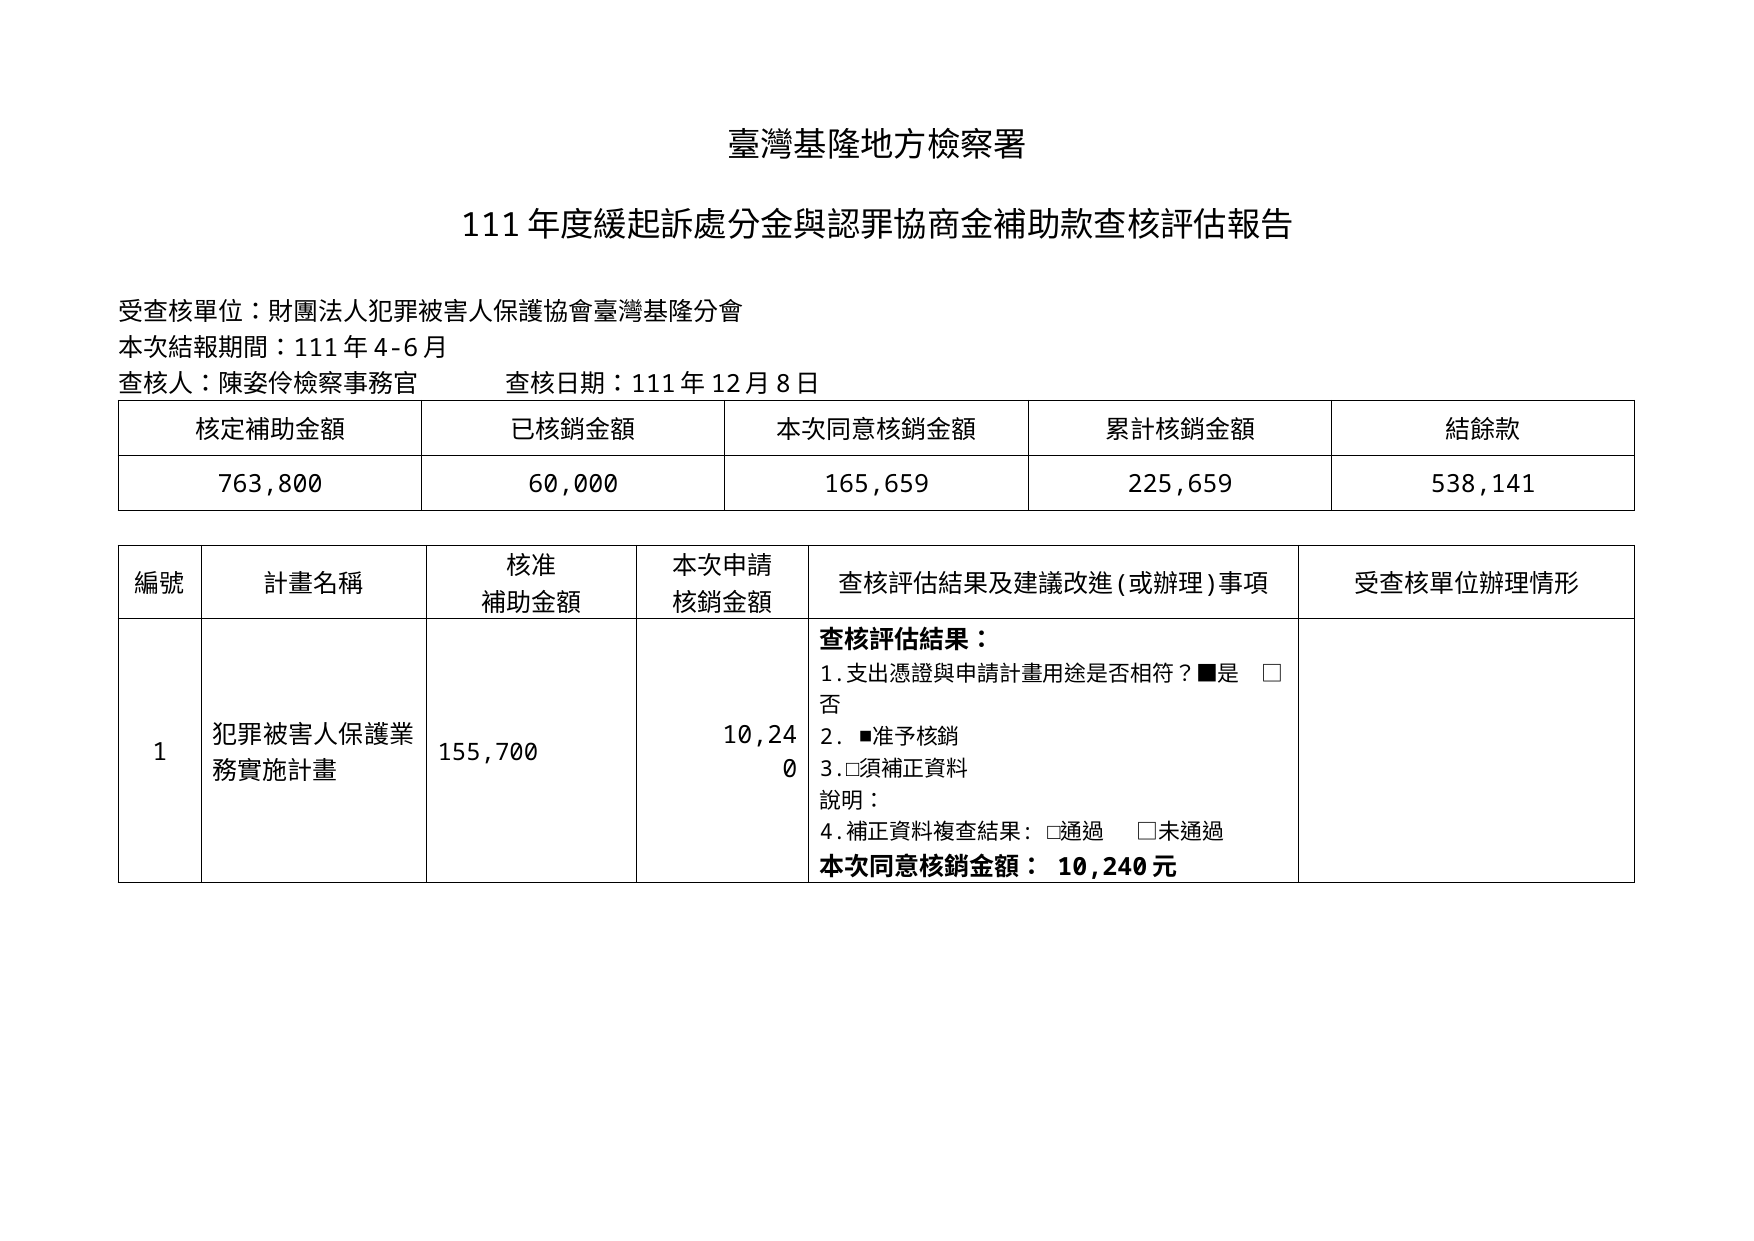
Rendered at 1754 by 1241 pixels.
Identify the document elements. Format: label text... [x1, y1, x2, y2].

table_header 受查核單位辦理情形 [1299, 546, 1634, 618]
table_header 核定補助金額 [119, 401, 421, 455]
table_header 查核評估結果及建議改進(或辦理)事項 [809, 546, 1298, 618]
table_cell 犯罪被害人保護業務實施計畫 [202, 619, 426, 882]
text 本次結報期間：111年4-6月 [118, 327, 1636, 363]
table_cell 10,240 [637, 619, 808, 882]
table_header 核准 補助金額 [427, 546, 636, 618]
text 受查核單位：財團法人犯罪被害人保護協會臺灣基隆分會 [118, 291, 1636, 327]
text 查核人：陳姿伶檢察事務官 查核日期：111年12月8日 [118, 363, 1636, 400]
table_header 已核銷金額 [422, 401, 724, 455]
text 111年度緩起訴處分金與認罪協商金補助款查核評估報告 [118, 198, 1636, 247]
table_cell 538,141 [1332, 456, 1634, 510]
table_header 本次申請 核銷金額 [637, 546, 808, 618]
table_cell 165,659 [725, 456, 1028, 510]
table_cell 1 [119, 619, 201, 882]
text 臺灣基隆地方檢察署 [118, 118, 1636, 166]
table_header 計畫名稱 [202, 546, 426, 618]
table_header 編號 [119, 546, 201, 618]
table_header 結餘款 [1332, 401, 1634, 455]
table_cell [1299, 619, 1634, 882]
table_cell 60,000 [422, 456, 724, 510]
table_header 本次同意核銷金額 [725, 401, 1028, 455]
table_cell 查核評估結果： 1.支出憑證與申請計畫用途是否相符？■是 □否 2. ■准予核銷 3.□須補正資料 說明： 4.補正資料複查結果: □通過 □未通過 本次同意核銷金額： 10,240元 [809, 619, 1298, 882]
table_cell 225,659 [1029, 456, 1331, 510]
table_cell 155,700 [427, 619, 636, 882]
table_header 累計核銷金額 [1029, 401, 1331, 455]
table_cell 763,800 [119, 456, 421, 510]
